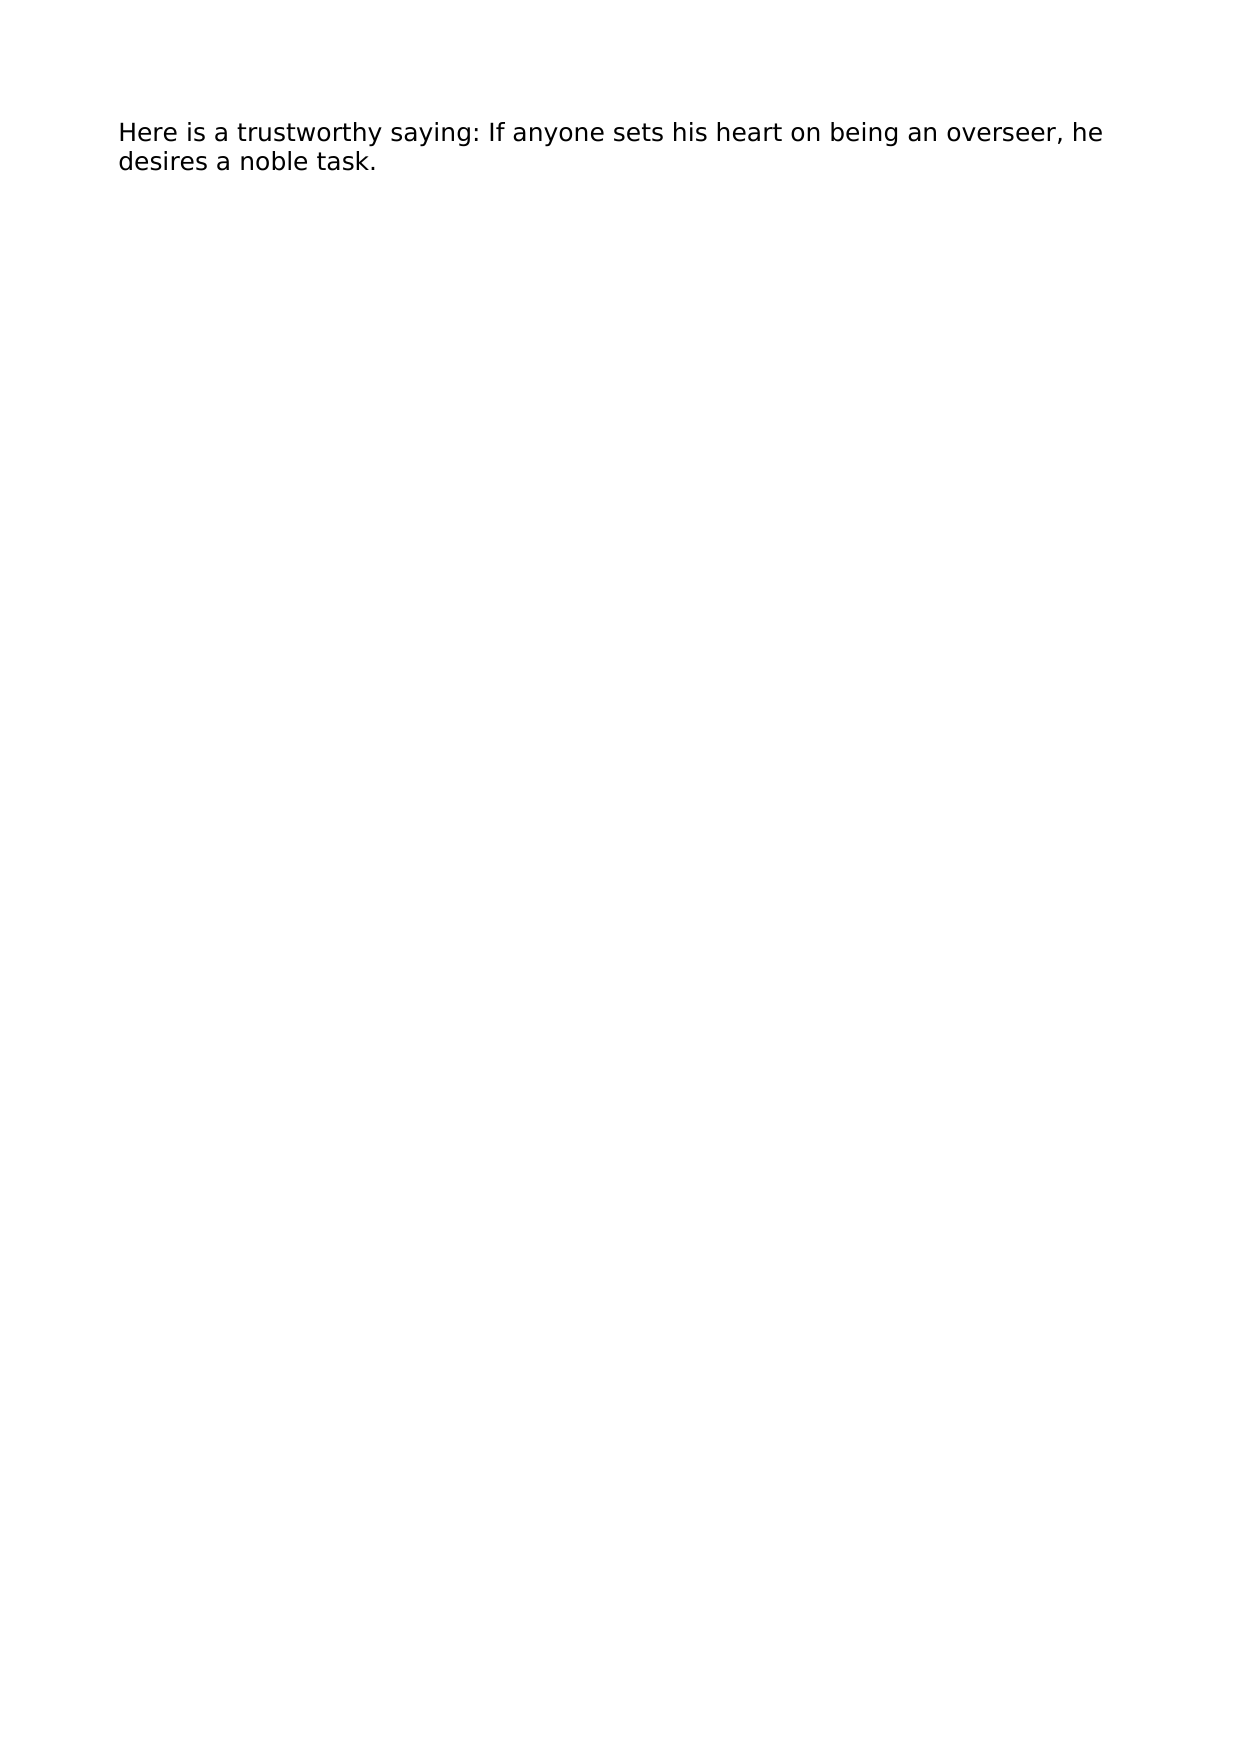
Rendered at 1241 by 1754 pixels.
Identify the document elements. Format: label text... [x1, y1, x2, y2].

text Here is a trustworthy saying: If anyone sets his heart on being an overseer, he desires a noble task. [118, 118, 1122, 176]
